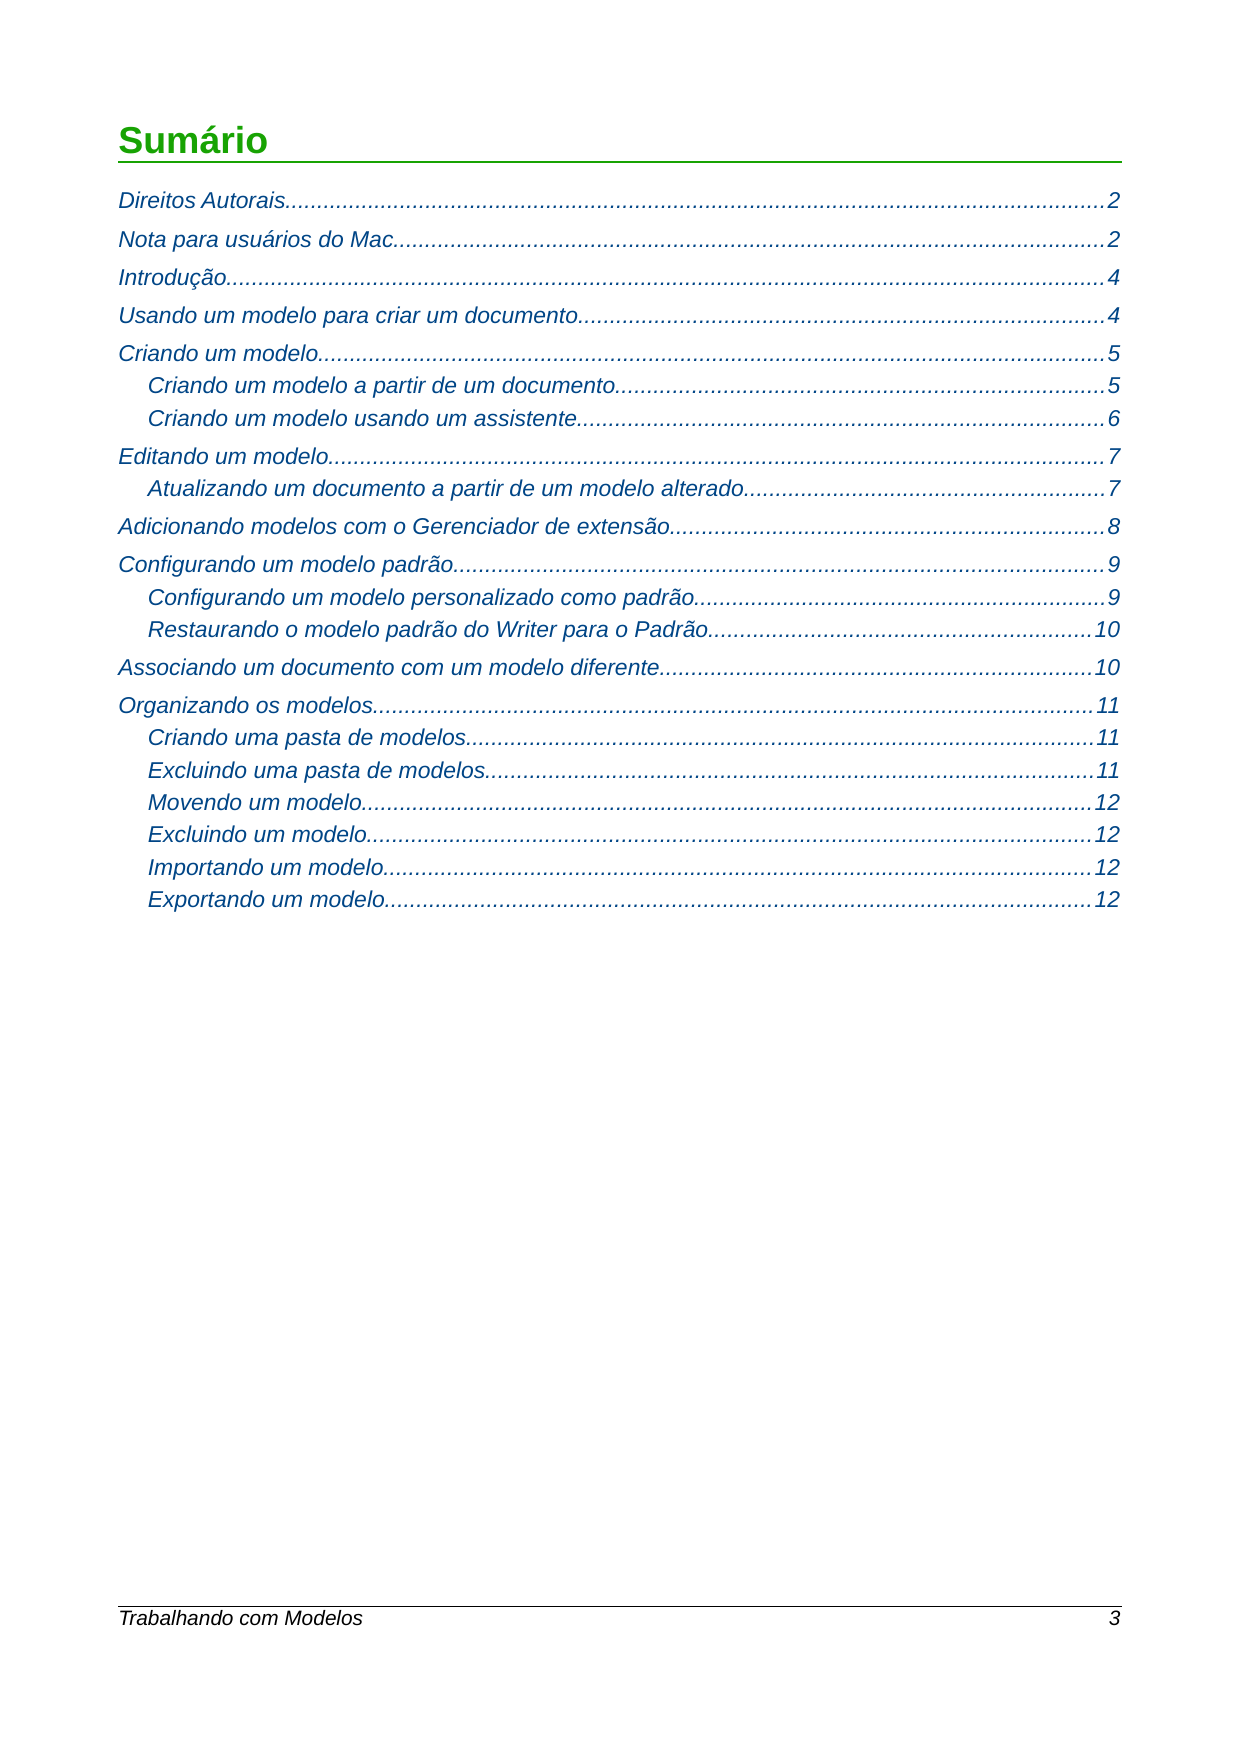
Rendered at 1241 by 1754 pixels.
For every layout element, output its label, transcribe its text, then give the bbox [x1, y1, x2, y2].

text Criando uma pasta de modelos 11 [148, 724, 1122, 751]
text Adicionando modelos com o Gerenciador de extensão 8 [118, 513, 1122, 539]
text Organizando os modelos 11 [118, 692, 1122, 718]
text Direitos Autorais 2 [118, 187, 1122, 214]
text Movendo um modelo 12 [148, 789, 1122, 815]
text Usando um modelo para criar um documento 4 [118, 302, 1122, 328]
text Atualizando um documento a partir de um modelo alterado 7 [148, 475, 1122, 501]
text Configurando um modelo personalizado como padrão 9 [148, 583, 1122, 610]
text Excluindo uma pasta de modelos 11 [148, 757, 1122, 783]
text Restaurando o modelo padrão do Writer para o Padrão 10 [148, 616, 1122, 642]
text Sumário [118, 118, 1122, 161]
text Criando um modelo usando um assistente 6 [148, 404, 1122, 431]
text Configurando um modelo padrão 9 [118, 551, 1122, 578]
text Excluindo um modelo 12 [148, 821, 1122, 848]
text Criando um modelo 5 [118, 340, 1122, 366]
text Editando um modelo 7 [118, 443, 1122, 469]
text Associando um documento com um modelo diferente 10 [118, 654, 1122, 680]
text Introdução 4 [118, 264, 1122, 290]
text Nota para usuários do Mac 2 [118, 226, 1122, 252]
text Exportando um modelo 12 [148, 886, 1122, 912]
text Criando um modelo a partir de um documento 5 [148, 372, 1122, 399]
text Importando um modelo 12 [148, 853, 1122, 880]
